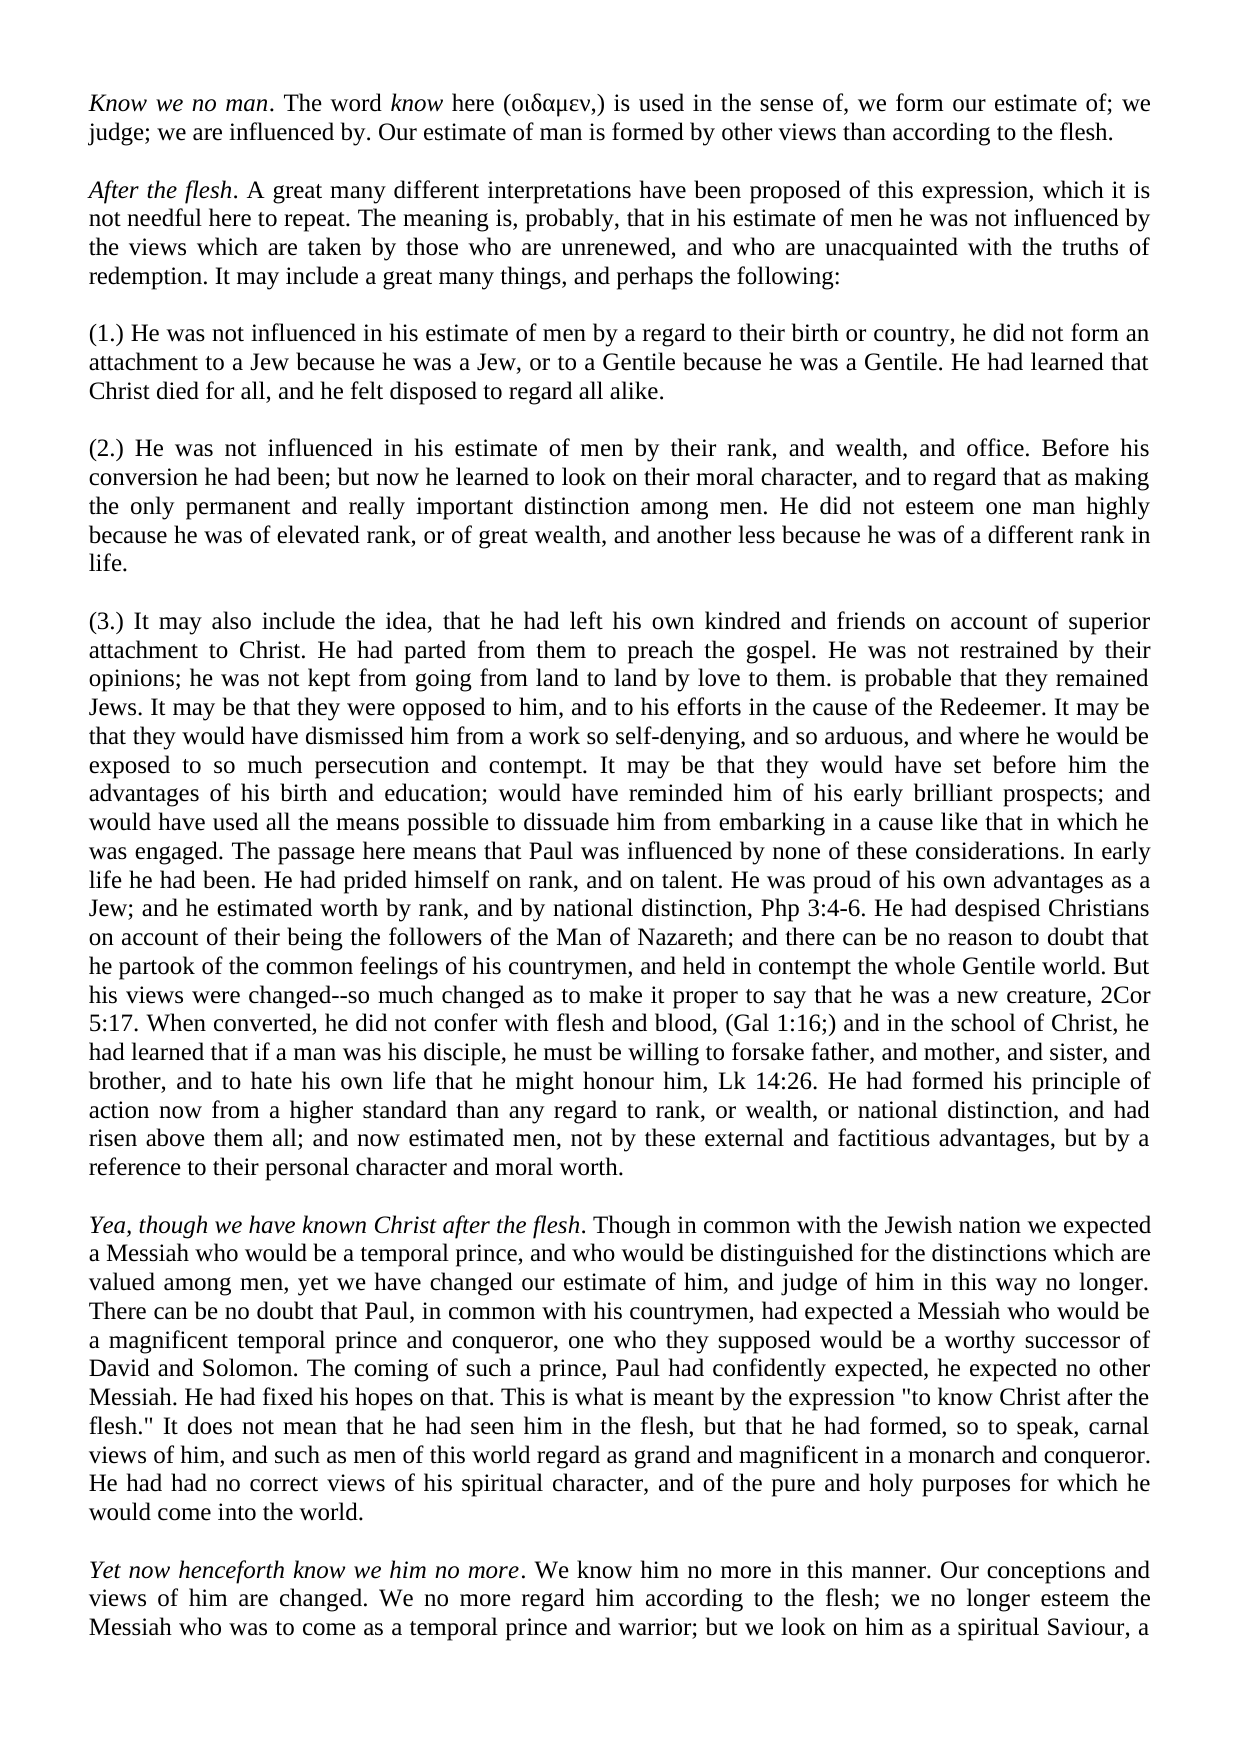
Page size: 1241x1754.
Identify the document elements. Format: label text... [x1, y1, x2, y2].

text Know we no man. The word know here (οιδαμεν,) is used in the sense of, we form our estimate of; we judge; we are influenced by. Our estimate of man is formed by other views than according to the flesh. After the flesh. A great many different interpretations have been proposed of this expression, which it is not needful here to repeat. The meaning is, probably, that in his estimate of men he was not influenced by the views which are taken by those who are unrenewed, and who are unacquainted with the truths of redemption. It may include a great many things, and perhaps the following: (1.) He was not influenced in his estimate of men by a regard to their birth or country, he did not form an attachment to a Jew because he was a Jew, or to a Gentile because he was a Gentile. He had learned that Christ died for all, and he felt disposed to regard all alike. (2.) He was not influenced in his estimate of men by their rank, and wealth, and office. Before his conversion he had been; but now he learned to look on their moral character, and to regard that as making the only permanent and really important distinction among men. He did not esteem one man highly because he was of elevated rank, or of great wealth, and another less because he was of a different rank in life. (3.) It may also include the idea, that he had left his own kindred and friends on account of superior attachment to Christ. He had parted from them to preach the gospel. He was not restrained by their opinions; he was not kept from going from land to land by love to them. is probable that they remained Jews. It may be that they were opposed to him, and to his efforts in the cause of the Redeemer. It may be that they would have dismissed him from a work so self-denying, and so arduous, and where he would be exposed to so much persecution and contempt. It may be that they would have set before him the advantages of his birth and education; would have reminded him of his early brilliant prospects; and would have used all the means possible to dissuade him from embarking in a cause like that in which he was engaged. The passage here means that Paul was influenced by none of these considerations. In early life he had been. He had prided himself on rank, and on talent. He was proud of his own advantages as a Jew; and he estimated worth by rank, and by national distinction, Php 3:4-6. He had despised Christians on account of their being the followers of the Man of Nazareth; and there can be no reason to doubt that he partook of the common feelings of his countrymen, and held in contempt the whole Gentile world. But his views were changed--so much changed as to make it proper to say that he was a new creature, 2Cor 5:17. When converted, he did not confer with flesh and blood, (Gal 1:16;) and in the school of Christ, he had learned that if a man was his disciple, he must be willing to forsake father, and mother, and sister, and brother, and to hate his own life that he might honour him, Lk 14:26. He had formed his principle of action now from a higher standard than any regard to rank, or wealth, or national distinction, and had risen above them all; and now estimated men, not by these external and factitious advantages, but by a reference to their personal character and moral worth. Yea, though we have known Christ after the flesh. Though in common with the Jewish nation we expected a Messiah who would be a temporal prince, and who would be distinguished for the distinctions which are valued among men, yet we have changed our estimate of him, and judge of him in this way no longer. There can be no doubt that Paul, in common with his countrymen, had expected a Messiah who would be a magnificent temporal prince and conqueror, one who they supposed would be a worthy successor of David and Solomon. The coming of such a prince, Paul had confidently expected, he expected no other Messiah. He had fixed his hopes on that. This is what is meant by the expression "to know Christ after the flesh." It does not mean that he had seen him in the flesh, but that he had formed, so to speak, carnal views of him, and such as men of this world regard as grand and magnificent in a monarch and conqueror. He had had no correct views of his spiritual character, and of the pure and holy purposes for which he would come into the world. Yet now henceforth know we him no more. We know him no more in this manner. Our conceptions and views of him are changed. We no more regard him according to the flesh; we no longer esteem the Messiah who was to come as a temporal prince and warrior; but we look on him as a spiritual Saviour, a [88, 88, 1152, 1641]
